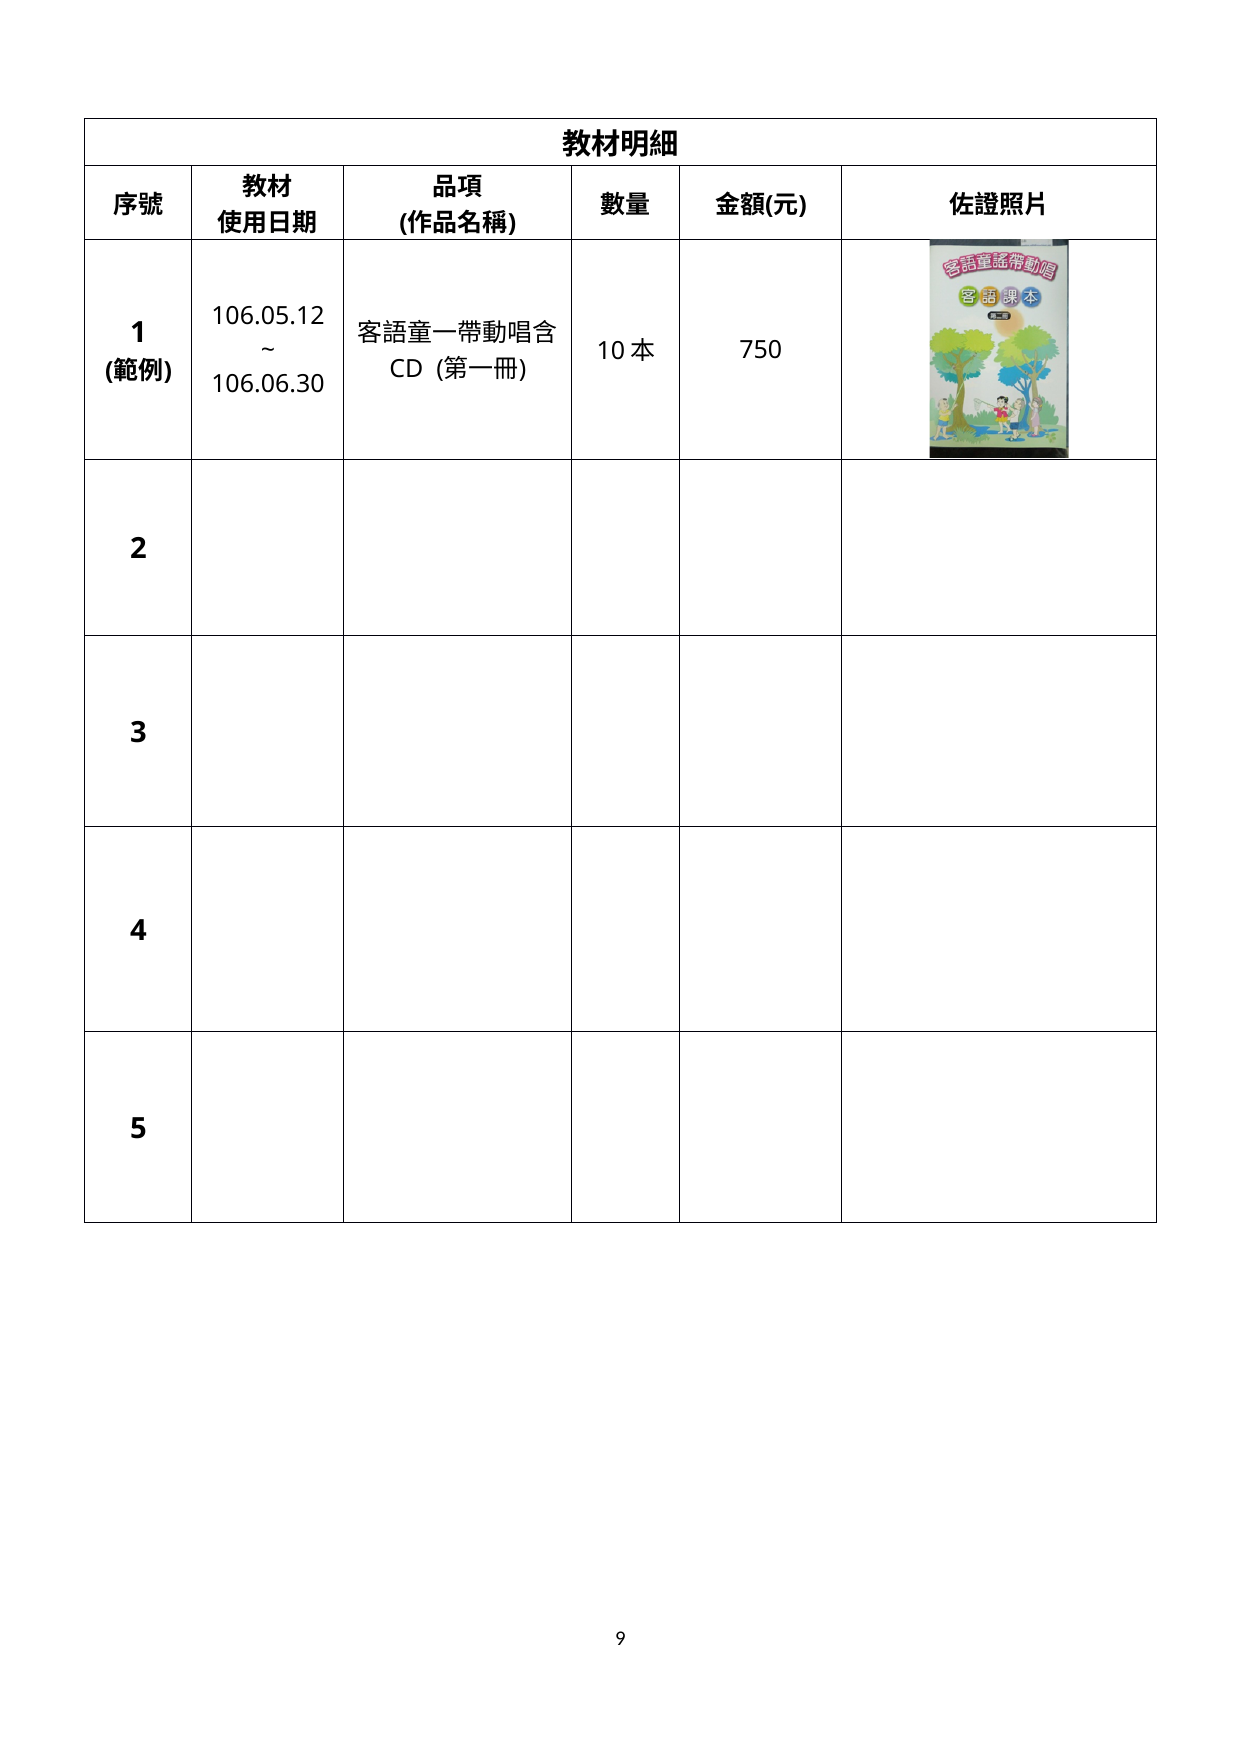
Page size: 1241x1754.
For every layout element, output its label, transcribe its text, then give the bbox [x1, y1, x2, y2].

table_cell [680, 636, 841, 826]
table_cell [344, 636, 571, 826]
table_cell [192, 460, 343, 635]
table_cell 5 [85, 1032, 191, 1222]
table_cell 2 [85, 460, 191, 635]
table_cell [680, 460, 841, 635]
table_cell [192, 1032, 343, 1222]
table_cell [842, 636, 1156, 826]
table_cell [572, 1032, 679, 1222]
table_cell [192, 636, 343, 826]
table_cell [572, 827, 679, 1031]
table_cell 4 [85, 827, 191, 1031]
table_cell [1069, 240, 1156, 458]
table_cell [842, 460, 1156, 635]
table_cell 106.05.12 ~ 106.06.30 [192, 240, 343, 458]
table_cell 品項 (作品名稱) [344, 166, 571, 238]
table_cell 750 [680, 240, 841, 458]
table_cell [344, 460, 571, 635]
table_cell [842, 827, 1156, 1031]
table_cell [680, 1032, 841, 1222]
table_cell 佐證照片 [842, 166, 1156, 238]
table_cell 客語童一帶動唱含CD (第一冊) [344, 240, 571, 458]
table_cell [572, 460, 679, 635]
table_cell 序號 [85, 166, 191, 238]
table_cell 1 (範例) [85, 240, 191, 458]
table_cell [680, 827, 841, 1031]
picture [929, 239, 1069, 458]
table_cell [344, 827, 571, 1031]
table_cell [572, 636, 679, 826]
table_cell 金額(元) [680, 166, 841, 238]
table_cell [344, 1032, 571, 1222]
table_cell [842, 240, 929, 458]
table_cell 數量 [572, 166, 679, 238]
table_cell [842, 1032, 1156, 1222]
table_cell 教材 使用日期 [192, 166, 343, 238]
table_header 教材明細 [85, 119, 1156, 165]
table_cell 3 [85, 636, 191, 826]
table_cell 10本 [572, 240, 679, 458]
table_cell [192, 827, 343, 1031]
